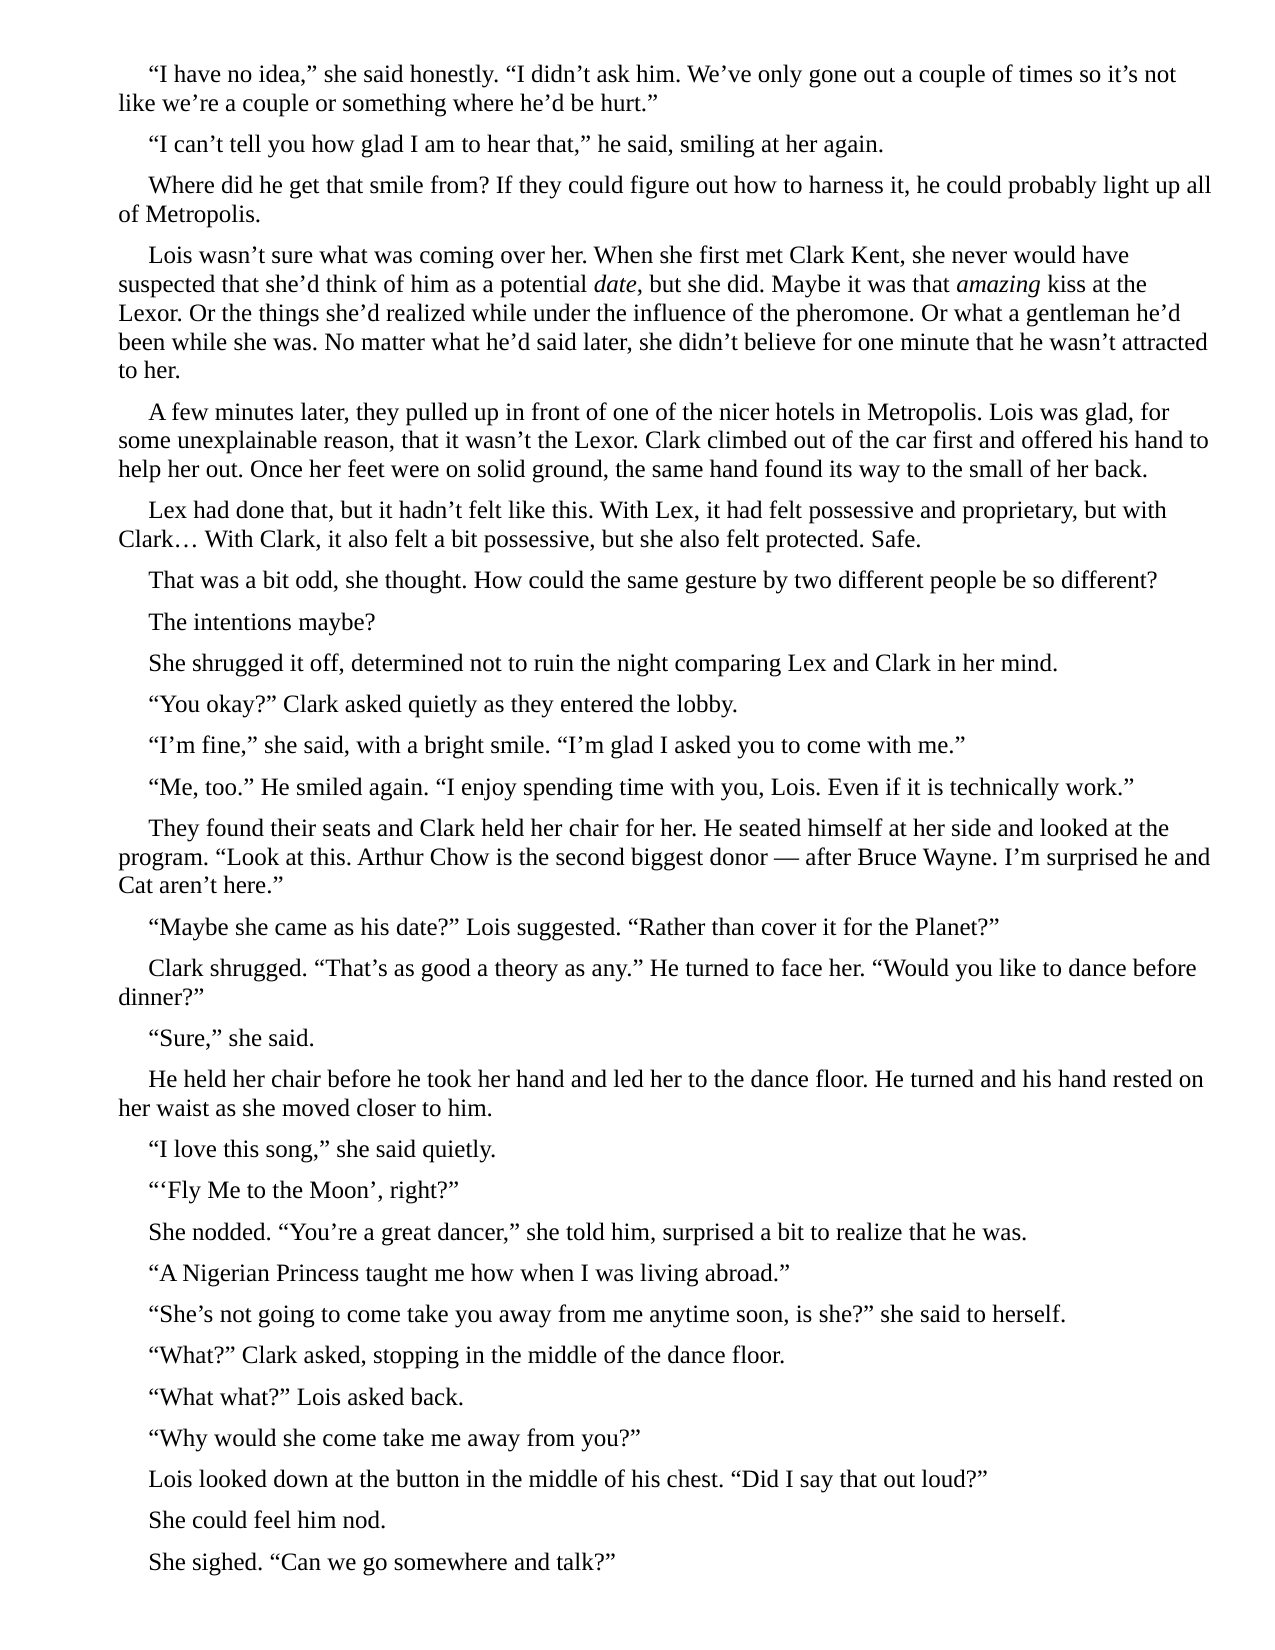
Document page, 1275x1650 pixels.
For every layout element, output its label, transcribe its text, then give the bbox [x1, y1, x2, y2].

text “Me, too.” He smiled again. “I enjoy spending time with you, Lois. Even if it is technically work.” [118, 772, 1216, 800]
text Lois looked down at the button in the middle of his chest. “Did I say that out loud?” [118, 1464, 1216, 1493]
text “I can’t tell you how glad I am to hear that,” he said, smiling at her again. [118, 129, 1216, 158]
text “You okay?” Clark asked quietly as they entered the lobby. [118, 689, 1216, 718]
text “A Nigerian Princess taught me how when I was living abroad.” [118, 1258, 1216, 1287]
text “What what?” Lois asked back. [118, 1382, 1216, 1410]
text Lois wasn’t sure what was coming over her. When she first met Clark Kent, she never would have suspected that she’d think of him as a potential date, but she did. Maybe it was that amazing kiss at the Lexor. Or the things she’d realized while under the influence of the pheromone. Or what a gentleman he’d been while she was. No matter what he’d said later, she didn’t believe for one minute that he wasn’t attracted to her. [118, 240, 1216, 384]
text A few minutes later, they pulled up in front of one of the nicer hotels in Metropolis. Lois was glad, for some unexplainable reason, that it wasn’t the Lexor. Clark climbed out of the car first and offered his hand to help her out. Once her feet were on solid ground, the same hand found its way to the small of her back. [118, 397, 1216, 483]
text “I’m fine,” she said, with a bright smile. “I’m glad I asked you to come with me.” [118, 730, 1216, 759]
text “She’s not going to come take you away from me anytime soon, is she?” she said to herself. [118, 1299, 1216, 1328]
text “Sure,” she said. [118, 1023, 1216, 1052]
text “I love this song,” she said quietly. [118, 1134, 1216, 1163]
text “Maybe she came as his date?” Lois suggested. “Rather than cover it for the Planet?” [118, 912, 1216, 940]
text The intentions maybe? [118, 607, 1216, 635]
text That was a bit odd, she thought. How could the same gesture by two different people be so different? [118, 565, 1216, 594]
text Where did he get that smile from? If they could figure out how to harness it, he could probably light up all of Metropolis. [118, 170, 1216, 228]
text He held her chair before he took her hand and led her to the dance floor. He turned and his hand rested on her waist as she moved closer to him. [118, 1064, 1216, 1122]
text Clark shrugged. “That’s as good a theory as any.” He turned to face her. “Would you like to dance before dinner?” [118, 953, 1216, 1010]
text She sighed. “Can we go somewhere and talk?” [118, 1547, 1216, 1575]
text She could feel him nod. [118, 1505, 1216, 1534]
text They found their seats and Clark held her chair for her. He seated himself at her side and looked at the program. “Look at this. Arthur Chow is the second biggest donor — after Bruce Wayne. I’m surprised he and Cat aren’t here.” [118, 813, 1216, 899]
text She nodded. “You’re a great dancer,” she told him, surprised a bit to realize that he was. [118, 1217, 1216, 1245]
text “What?” Clark asked, stopping in the middle of the dance floor. [118, 1340, 1216, 1369]
text Lex had done that, but it hadn’t felt like this. With Lex, it had felt possessive and proprietary, but with Clark… With Clark, it also felt a bit possessive, but she also felt protected. Safe. [118, 495, 1216, 553]
text “I have no idea,” she said honestly. “I didn’t ask him. We’ve only gone out a couple of times so it’s not like we’re a couple or something where he’d be hurt.” [118, 59, 1216, 117]
text “‘Fly Me to the Moon’, right?” [118, 1175, 1216, 1204]
text “Why would she come take me away from you?” [118, 1423, 1216, 1452]
text She shrugged it off, determined not to ruin the night comparing Lex and Clark in her mind. [118, 648, 1216, 677]
